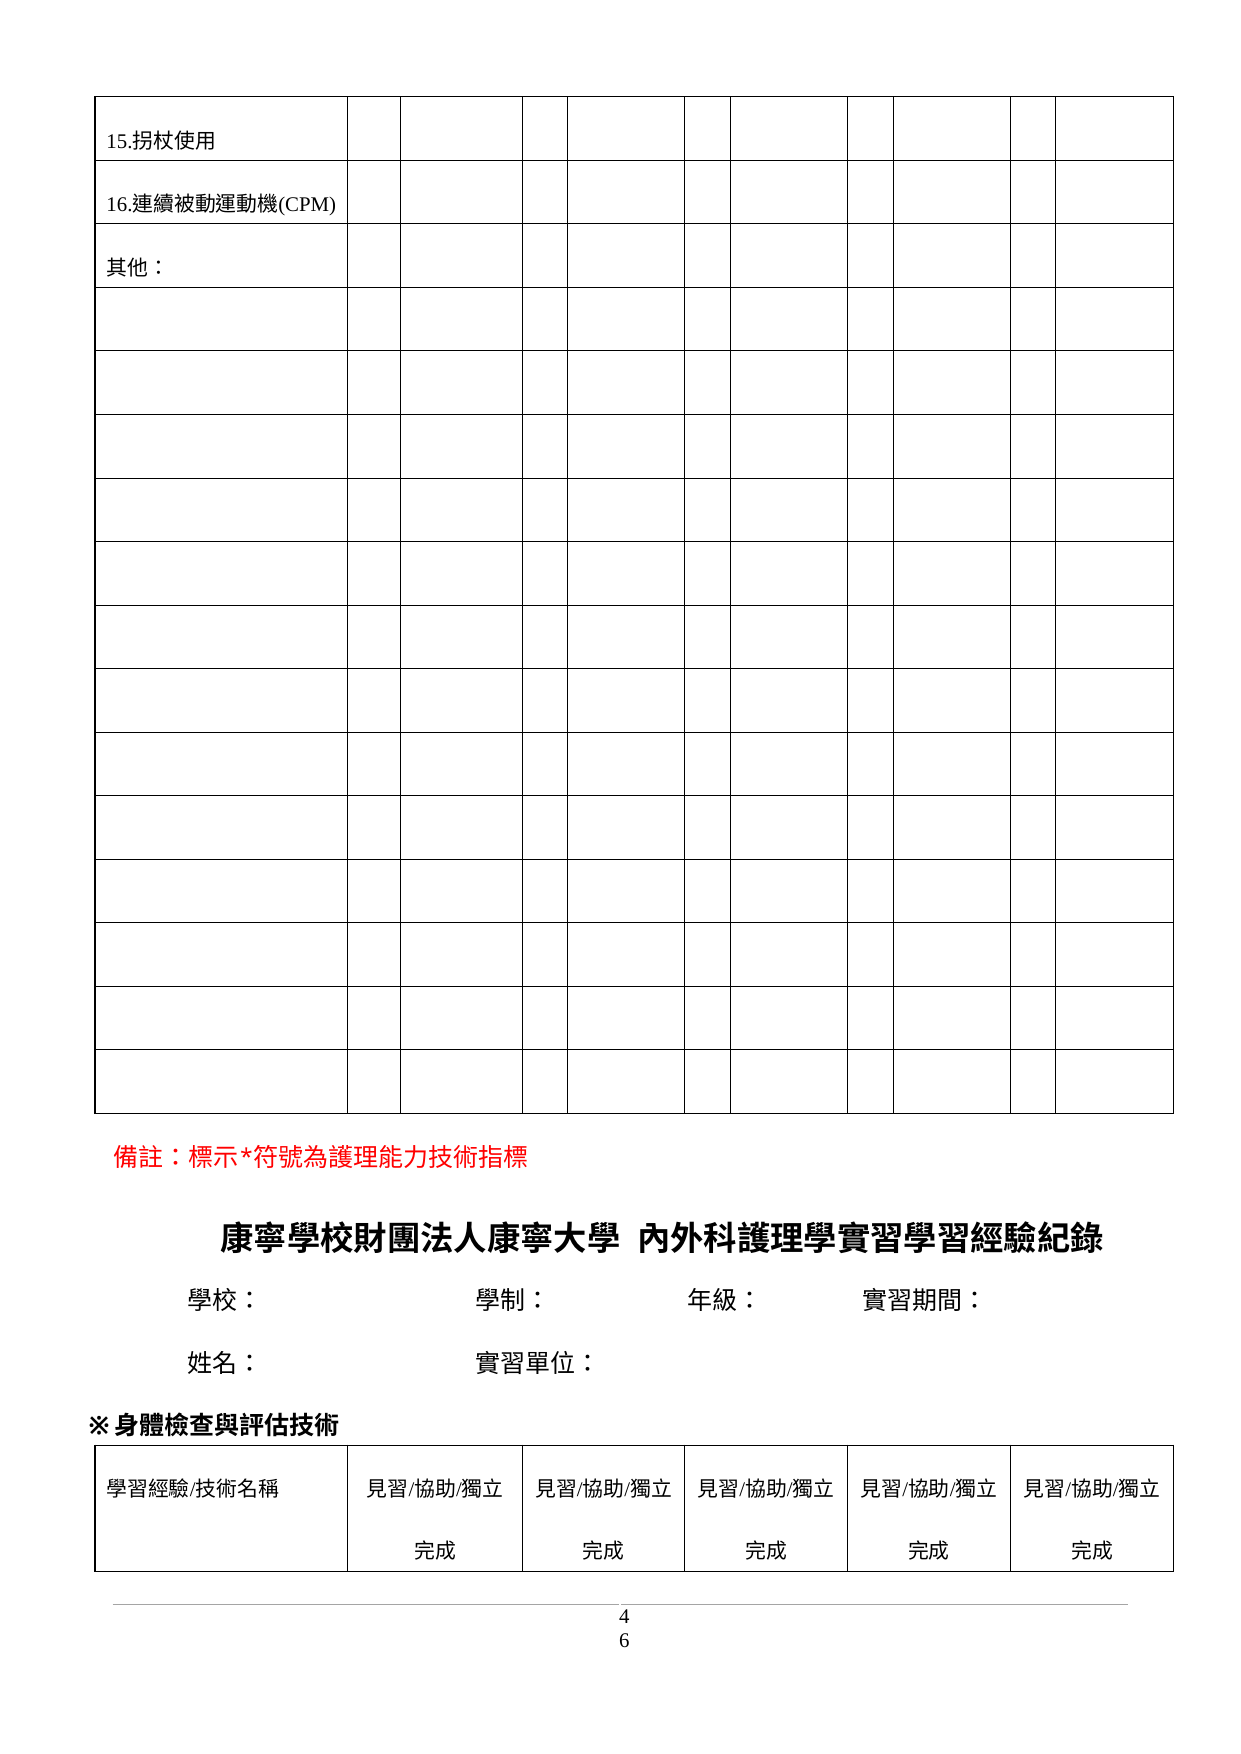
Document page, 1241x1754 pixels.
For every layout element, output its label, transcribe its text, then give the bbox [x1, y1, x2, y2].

table_cell [348, 542, 400, 604]
table_cell [523, 288, 567, 350]
table_cell [894, 733, 1010, 795]
table_cell [848, 923, 893, 986]
table_cell [731, 987, 847, 1049]
text 康寧學校財團法人康寧大學 內外科護理學實習學習經驗紀錄 [187, 1194, 1137, 1257]
table_cell [731, 1050, 847, 1113]
table_cell 16.連續被動運動機(CPM) [96, 161, 347, 223]
table_cell [1011, 1050, 1055, 1113]
table_cell [348, 923, 400, 986]
table_cell [348, 351, 400, 414]
table_cell [523, 479, 567, 541]
table_cell [848, 224, 893, 287]
table_cell [401, 542, 522, 604]
table_cell [1011, 733, 1055, 795]
table_cell [96, 860, 347, 922]
table_cell [1011, 606, 1055, 668]
table_cell [685, 669, 730, 732]
table_cell [1056, 97, 1173, 160]
table_cell [731, 669, 847, 732]
table_cell [348, 224, 400, 287]
table_cell [348, 860, 400, 922]
table_cell [848, 97, 893, 160]
table_cell [894, 923, 1010, 986]
table_cell [568, 923, 684, 986]
table_cell [1011, 351, 1055, 414]
table_cell [568, 542, 684, 604]
table_cell [1011, 288, 1055, 350]
table_cell [523, 796, 567, 859]
table_cell [401, 351, 522, 414]
table_cell [848, 288, 893, 350]
table_cell [1056, 923, 1173, 986]
table_cell [1011, 860, 1055, 922]
table_cell [894, 224, 1010, 287]
table_cell [568, 1050, 684, 1113]
table_cell 15.拐杖使用 [96, 97, 347, 160]
table_cell [731, 224, 847, 287]
table_cell [848, 987, 893, 1049]
table_cell [848, 161, 893, 223]
table_cell [848, 479, 893, 541]
table_cell [96, 288, 347, 350]
table_cell [731, 288, 847, 350]
table_cell [348, 97, 400, 160]
table_cell [685, 288, 730, 350]
table_cell [348, 479, 400, 541]
table_cell [523, 224, 567, 287]
table_cell [731, 733, 847, 795]
table_cell [568, 796, 684, 859]
table_header 見習/協助/獨立完成 [848, 1446, 1010, 1571]
table_cell [568, 161, 684, 223]
table_cell [401, 860, 522, 922]
text 學校： 學制： 年級： 實習期間： [187, 1257, 1137, 1319]
table_cell [568, 224, 684, 287]
table_cell [731, 923, 847, 986]
table_cell [1011, 97, 1055, 160]
table_cell [1056, 288, 1173, 350]
table_cell [894, 987, 1010, 1049]
table_cell [401, 606, 522, 668]
table_cell [685, 542, 730, 604]
table_cell [401, 987, 522, 1049]
table_cell [523, 415, 567, 477]
table_cell [401, 224, 522, 287]
text 姓名： 實習單位： [187, 1319, 1137, 1382]
table_cell [96, 606, 347, 668]
table_cell [848, 796, 893, 859]
table_cell [848, 415, 893, 477]
table_cell [1011, 796, 1055, 859]
table_cell [96, 479, 347, 541]
table_cell [894, 288, 1010, 350]
table_cell [568, 733, 684, 795]
table_cell [1011, 161, 1055, 223]
table_cell [1056, 733, 1173, 795]
text ※身體檢查與評估技術 [84, 1382, 1137, 1444]
table_cell [685, 161, 730, 223]
table_cell [348, 161, 400, 223]
table_cell [685, 415, 730, 477]
table_cell [96, 796, 347, 859]
table_cell [568, 288, 684, 350]
table_cell [848, 860, 893, 922]
table_cell [401, 923, 522, 986]
table_cell [568, 860, 684, 922]
table_cell [96, 923, 347, 986]
table_cell [685, 479, 730, 541]
table_cell [848, 606, 893, 668]
table_cell [894, 860, 1010, 922]
table_cell [348, 733, 400, 795]
table_cell [1056, 1050, 1173, 1113]
table_cell [731, 542, 847, 604]
table_cell [848, 542, 893, 604]
table_cell [96, 351, 347, 414]
table_cell [731, 97, 847, 160]
table_cell [523, 351, 567, 414]
table_cell [894, 542, 1010, 604]
table_cell [894, 161, 1010, 223]
table_cell [685, 97, 730, 160]
table_cell [848, 733, 893, 795]
table_cell [523, 161, 567, 223]
table_cell [1056, 987, 1173, 1049]
table_cell [568, 479, 684, 541]
table_cell [1011, 479, 1055, 541]
table_cell [523, 733, 567, 795]
table_cell [1056, 669, 1173, 732]
table_header 見習/協助/獨立完成 [685, 1446, 847, 1571]
table_cell [685, 860, 730, 922]
table_cell [1056, 796, 1173, 859]
table_cell [731, 796, 847, 859]
table_cell [894, 669, 1010, 732]
table_cell 其他： [96, 224, 347, 287]
table_cell [848, 1050, 893, 1113]
table_cell [894, 351, 1010, 414]
table_cell [685, 733, 730, 795]
table_cell [568, 415, 684, 477]
table_cell [1011, 987, 1055, 1049]
table_cell [523, 97, 567, 160]
table_cell [731, 860, 847, 922]
table_cell [96, 669, 347, 732]
table_cell [894, 415, 1010, 477]
table_cell [401, 796, 522, 859]
table_cell [568, 987, 684, 1049]
table_cell [348, 669, 400, 732]
table_header 見習/協助/獨立完成 [1011, 1446, 1173, 1571]
table_cell [568, 97, 684, 160]
table_cell [894, 606, 1010, 668]
table_cell [894, 97, 1010, 160]
table_cell [894, 796, 1010, 859]
table_cell [1011, 542, 1055, 604]
table_cell [894, 1050, 1010, 1113]
table_cell [96, 733, 347, 795]
table_cell [731, 606, 847, 668]
table_cell [401, 733, 522, 795]
table_cell [894, 479, 1010, 541]
table_cell [96, 415, 347, 477]
table_cell [848, 669, 893, 732]
table_cell [685, 1050, 730, 1113]
table_cell [848, 351, 893, 414]
table_cell [523, 669, 567, 732]
table_cell [1056, 860, 1173, 922]
table_cell [401, 288, 522, 350]
table_cell [685, 351, 730, 414]
table_cell [523, 606, 567, 668]
table_cell [731, 351, 847, 414]
table_cell [1056, 415, 1173, 477]
table_cell [685, 987, 730, 1049]
table_cell [568, 669, 684, 732]
table_cell [1056, 542, 1173, 604]
table_cell [401, 161, 522, 223]
table_cell [523, 860, 567, 922]
table_cell [1056, 351, 1173, 414]
table_header 學習經驗/技術名稱 [96, 1446, 347, 1571]
table_cell [1056, 224, 1173, 287]
table_cell [731, 161, 847, 223]
table_cell [348, 288, 400, 350]
table_cell [1056, 479, 1173, 541]
table_cell [348, 987, 400, 1049]
table_cell [401, 669, 522, 732]
table_cell [348, 415, 400, 477]
table_cell [401, 97, 522, 160]
table_cell [523, 542, 567, 604]
table_cell [1011, 923, 1055, 986]
table_cell [685, 796, 730, 859]
table_cell [401, 479, 522, 541]
table_cell [568, 351, 684, 414]
table_cell [1056, 606, 1173, 668]
table_cell [685, 923, 730, 986]
table_cell [523, 987, 567, 1049]
table_cell [1056, 161, 1173, 223]
table_cell [96, 987, 347, 1049]
table_cell [568, 606, 684, 668]
table_cell [348, 796, 400, 859]
text 備註：標示*符號為護理能力技術指標 [113, 1114, 1137, 1176]
table_cell [348, 1050, 400, 1113]
table_cell [523, 923, 567, 986]
table_cell [401, 1050, 522, 1113]
table_cell [1011, 224, 1055, 287]
table_cell [1011, 669, 1055, 732]
table_cell [1011, 415, 1055, 477]
table_cell [731, 415, 847, 477]
table_cell [685, 224, 730, 287]
table_cell [348, 606, 400, 668]
table_header 見習/協助/獨立完成 [348, 1446, 522, 1571]
table_cell [685, 606, 730, 668]
table_cell [523, 1050, 567, 1113]
table_cell [96, 1050, 347, 1113]
table_cell [96, 542, 347, 604]
table_cell [401, 415, 522, 477]
table_cell [731, 479, 847, 541]
table_header 見習/協助/獨立完成 [523, 1446, 684, 1571]
